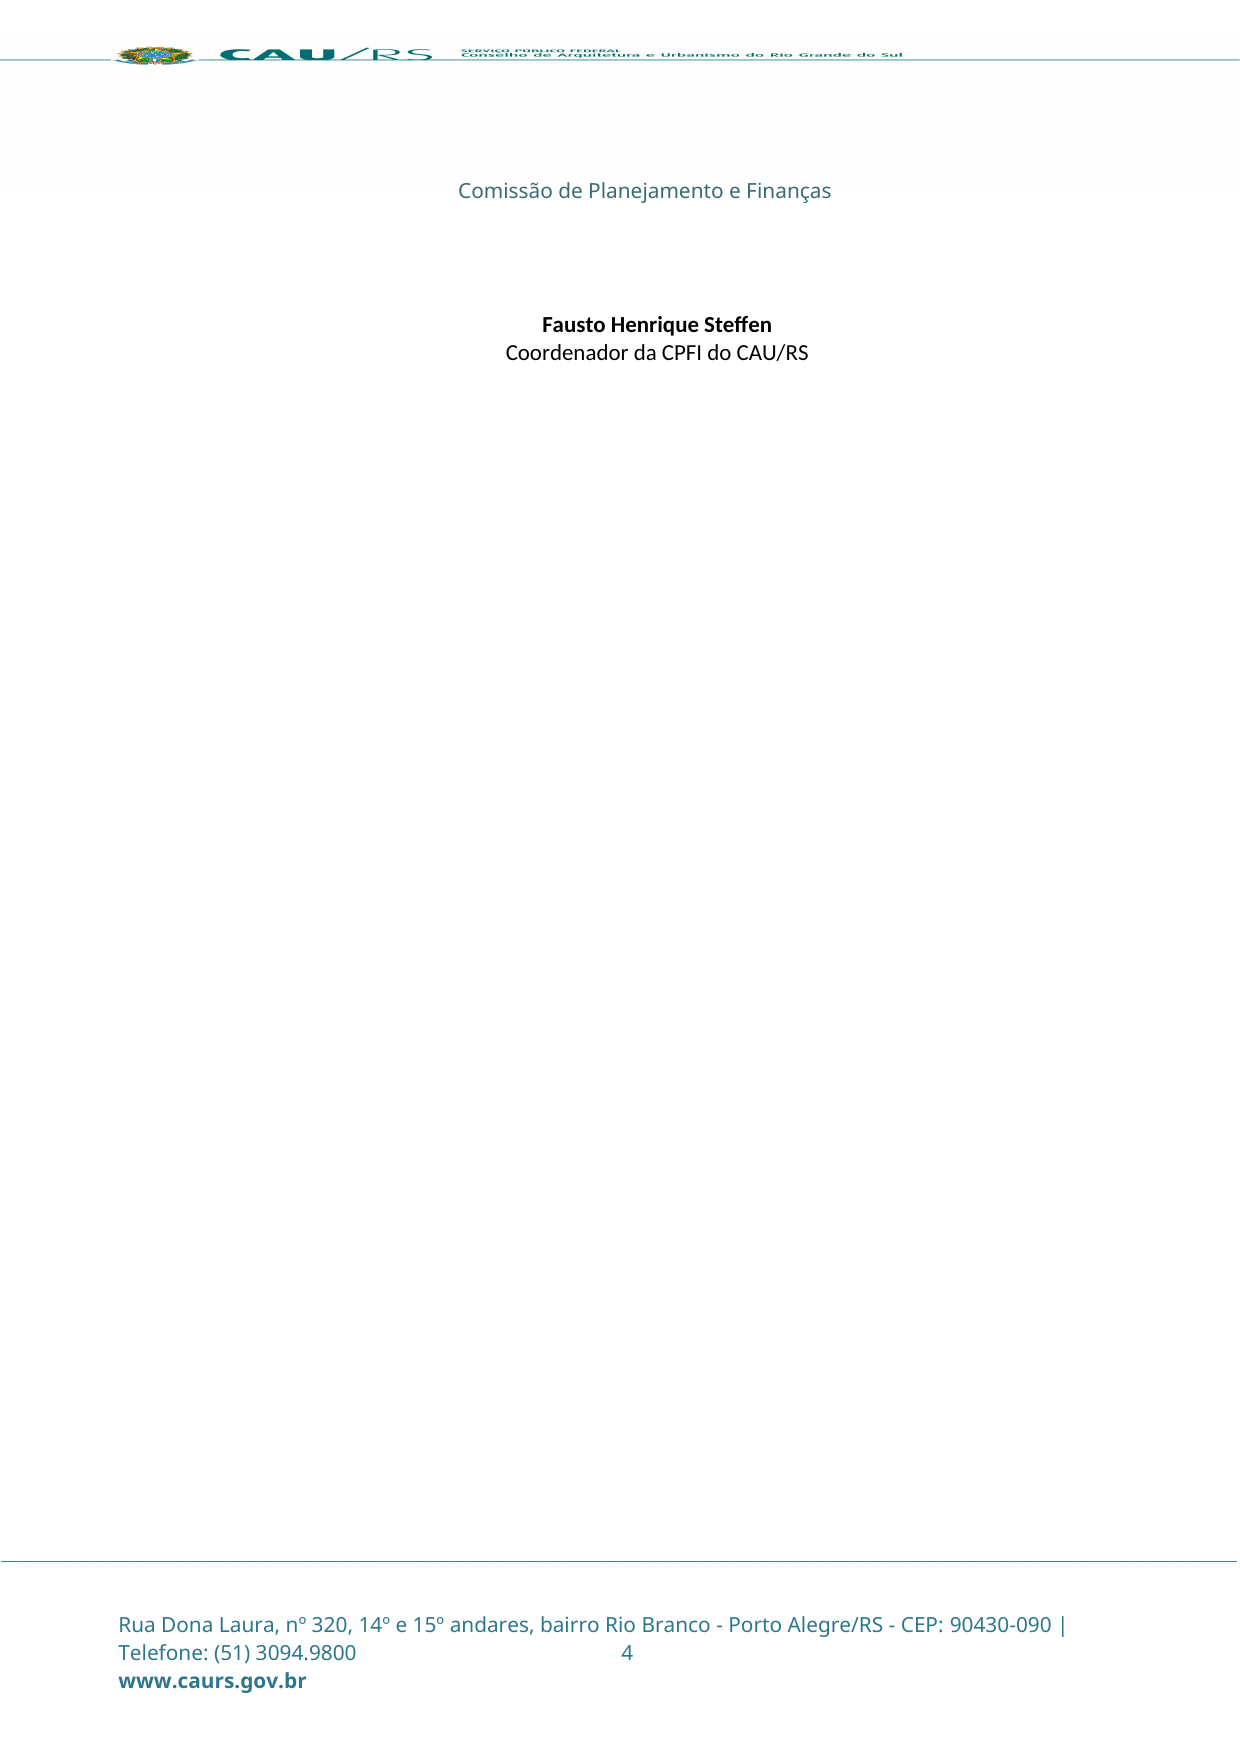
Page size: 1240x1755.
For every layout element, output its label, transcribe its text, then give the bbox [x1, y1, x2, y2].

text Coordenador da CPFI do CAU/RS [177, 338, 1137, 366]
text Fausto Henrique Steffen [177, 310, 1137, 338]
